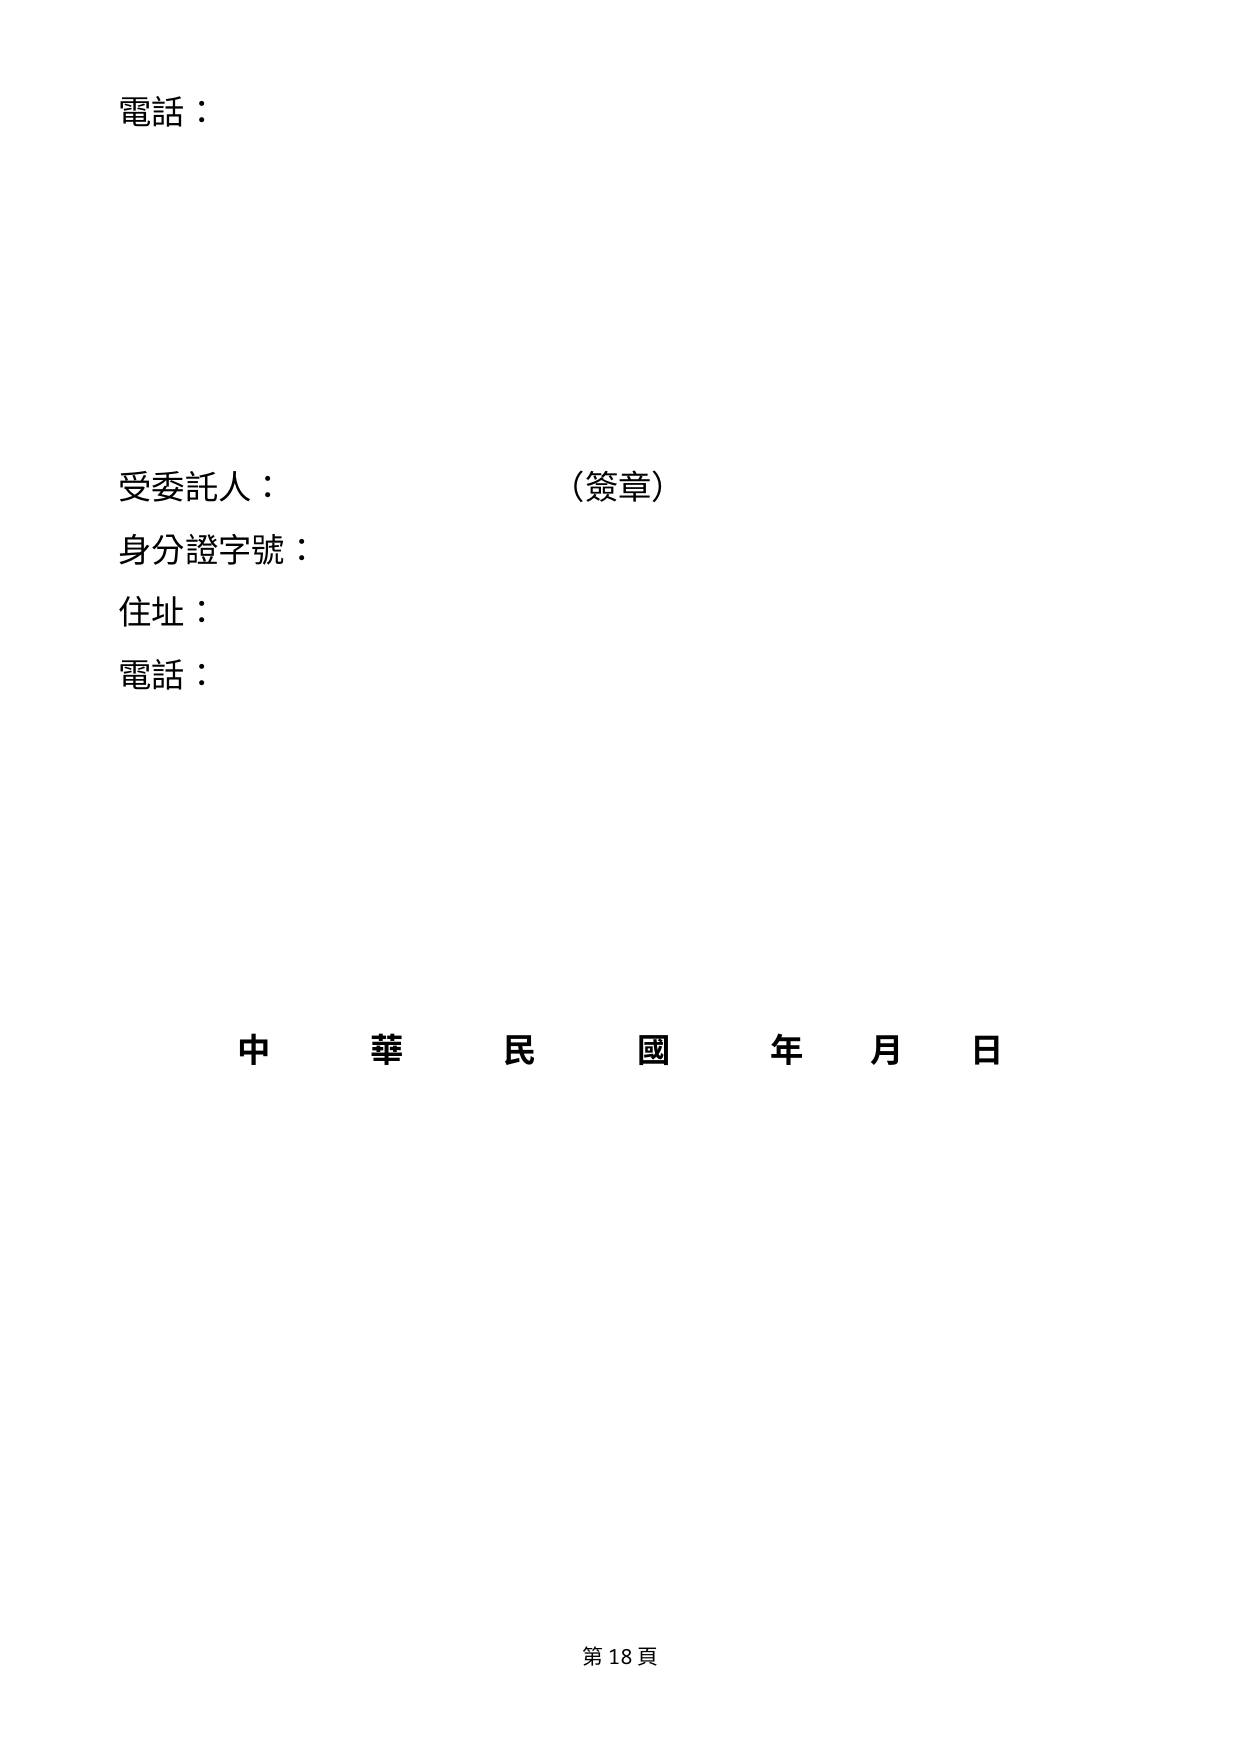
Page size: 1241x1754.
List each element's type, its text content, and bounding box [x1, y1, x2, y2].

text 身分證字號： [118, 506, 1122, 568]
text 受委託人： （簽章） [118, 443, 1122, 506]
text 電話： [118, 631, 1122, 693]
text 住址： [118, 568, 1122, 631]
text 電話： [118, 68, 1122, 131]
text 中 華 民 國 年 月 日 [118, 1006, 1122, 1068]
